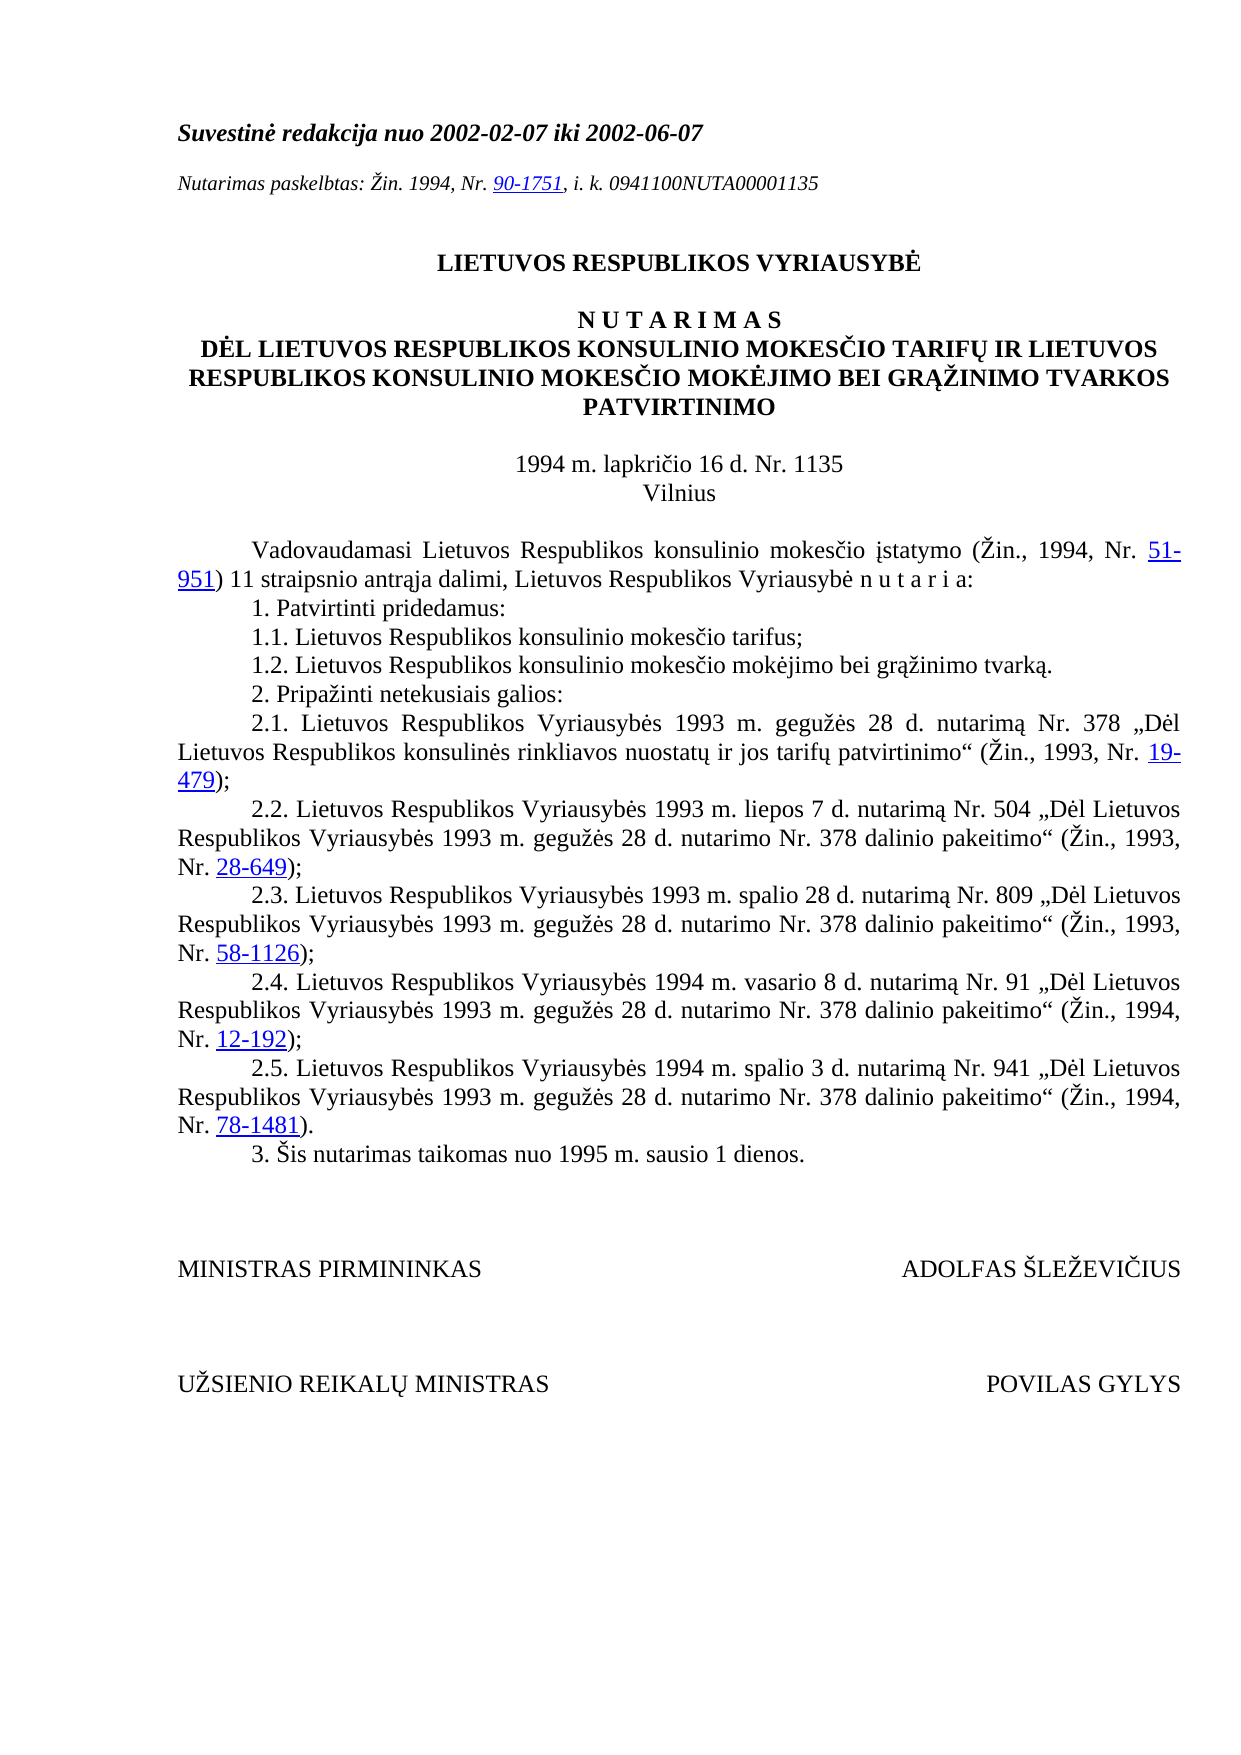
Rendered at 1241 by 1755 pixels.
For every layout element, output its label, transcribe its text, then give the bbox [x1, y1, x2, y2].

text 3. Šis nutarimas taikomas nuo 1995 m. sausio 1 dienos. [177, 1139, 1181, 1168]
text 2. Pripažinti netekusiais galios: [177, 679, 1181, 708]
text UŽSIENIO REIKALŲ MINISTRAS POVILAS GYLYS [177, 1369, 1181, 1398]
text DĖL LIETUVOS RESPUBLIKOS KONSULINIO MOKESČIO TARIFŲ IR LIETUVOS RESPUBLIKOS KONSULINIO MOKESČIO MOKĖJIMO BEI GRĄŽINIMO TVARKOS PATVIRTINIMO [177, 334, 1181, 420]
text 1994 m. lapkričio 16 d. Nr. 1135 [177, 449, 1181, 478]
text Nutarimas paskelbtas: Žin. 1994, Nr. 90-1751, i. k. 0941100NUTA00001135 [177, 171, 1181, 195]
text 1.1. Lietuvos Respublikos konsulinio mokesčio tarifus; [177, 622, 1181, 650]
text 2.5. Lietuvos Respublikos Vyriausybės 1994 m. spalio 3 d. nutarimą Nr. 941 „Dėl Lietuvos Respublikos Vyriausybės 1993 m. gegužės 28 d. nutarimo Nr. 378 dalinio pakeitimo“ (Žin., 1994, Nr. 78-1481). [177, 1053, 1181, 1139]
text 1. Patvirtinti pridedamus: [177, 593, 1181, 622]
text Vilnius [177, 478, 1181, 507]
text LIETUVOS RESPUBLIKOS VYRIAUSYBĖ [177, 248, 1181, 277]
text 2.1. Lietuvos Respublikos Vyriausybės 1993 m. gegužės 28 d. nutarimą Nr. 378 „Dėl Lietuvos Respublikos konsulinės rinkliavos nuostatų ir jos tarifų patvirtinimo“ (Žin., 1993, Nr. 19-479); [177, 708, 1181, 794]
text Vadovaudamasi Lietuvos Respublikos konsulinio mokesčio įstatymo (Žin., 1994, Nr. 51-951) 11 straipsnio antrąja dalimi, Lietuvos Respublikos Vyriausybė nutaria: [177, 535, 1181, 593]
text 1.2. Lietuvos Respublikos konsulinio mokesčio mokėjimo bei grąžinimo tvarką. [177, 650, 1181, 679]
text MINISTRAS PIRMININKAS ADOLFAS ŠLEŽEVIČIUS [177, 1254, 1181, 1283]
text Suvestinė redakcija nuo 2002-02-07 iki 2002-06-07 [177, 118, 1181, 147]
text 2.2. Lietuvos Respublikos Vyriausybės 1993 m. liepos 7 d. nutarimą Nr. 504 „Dėl Lietuvos Respublikos Vyriausybės 1993 m. gegužės 28 d. nutarimo Nr. 378 dalinio pakeitimo“ (Žin., 1993, Nr. 28-649); [177, 794, 1181, 880]
text 2.4. Lietuvos Respublikos Vyriausybės 1994 m. vasario 8 d. nutarimą Nr. 91 „Dėl Lietuvos Respublikos Vyriausybės 1993 m. gegužės 28 d. nutarimo Nr. 378 dalinio pakeitimo“ (Žin., 1994, Nr. 12-192); [177, 967, 1181, 1053]
text N U T A R I M A S [177, 305, 1181, 334]
text 2.3. Lietuvos Respublikos Vyriausybės 1993 m. spalio 28 d. nutarimą Nr. 809 „Dėl Lietuvos Respublikos Vyriausybės 1993 m. gegužės 28 d. nutarimo Nr. 378 dalinio pakeitimo“ (Žin., 1993, Nr. 58-1126); [177, 880, 1181, 967]
